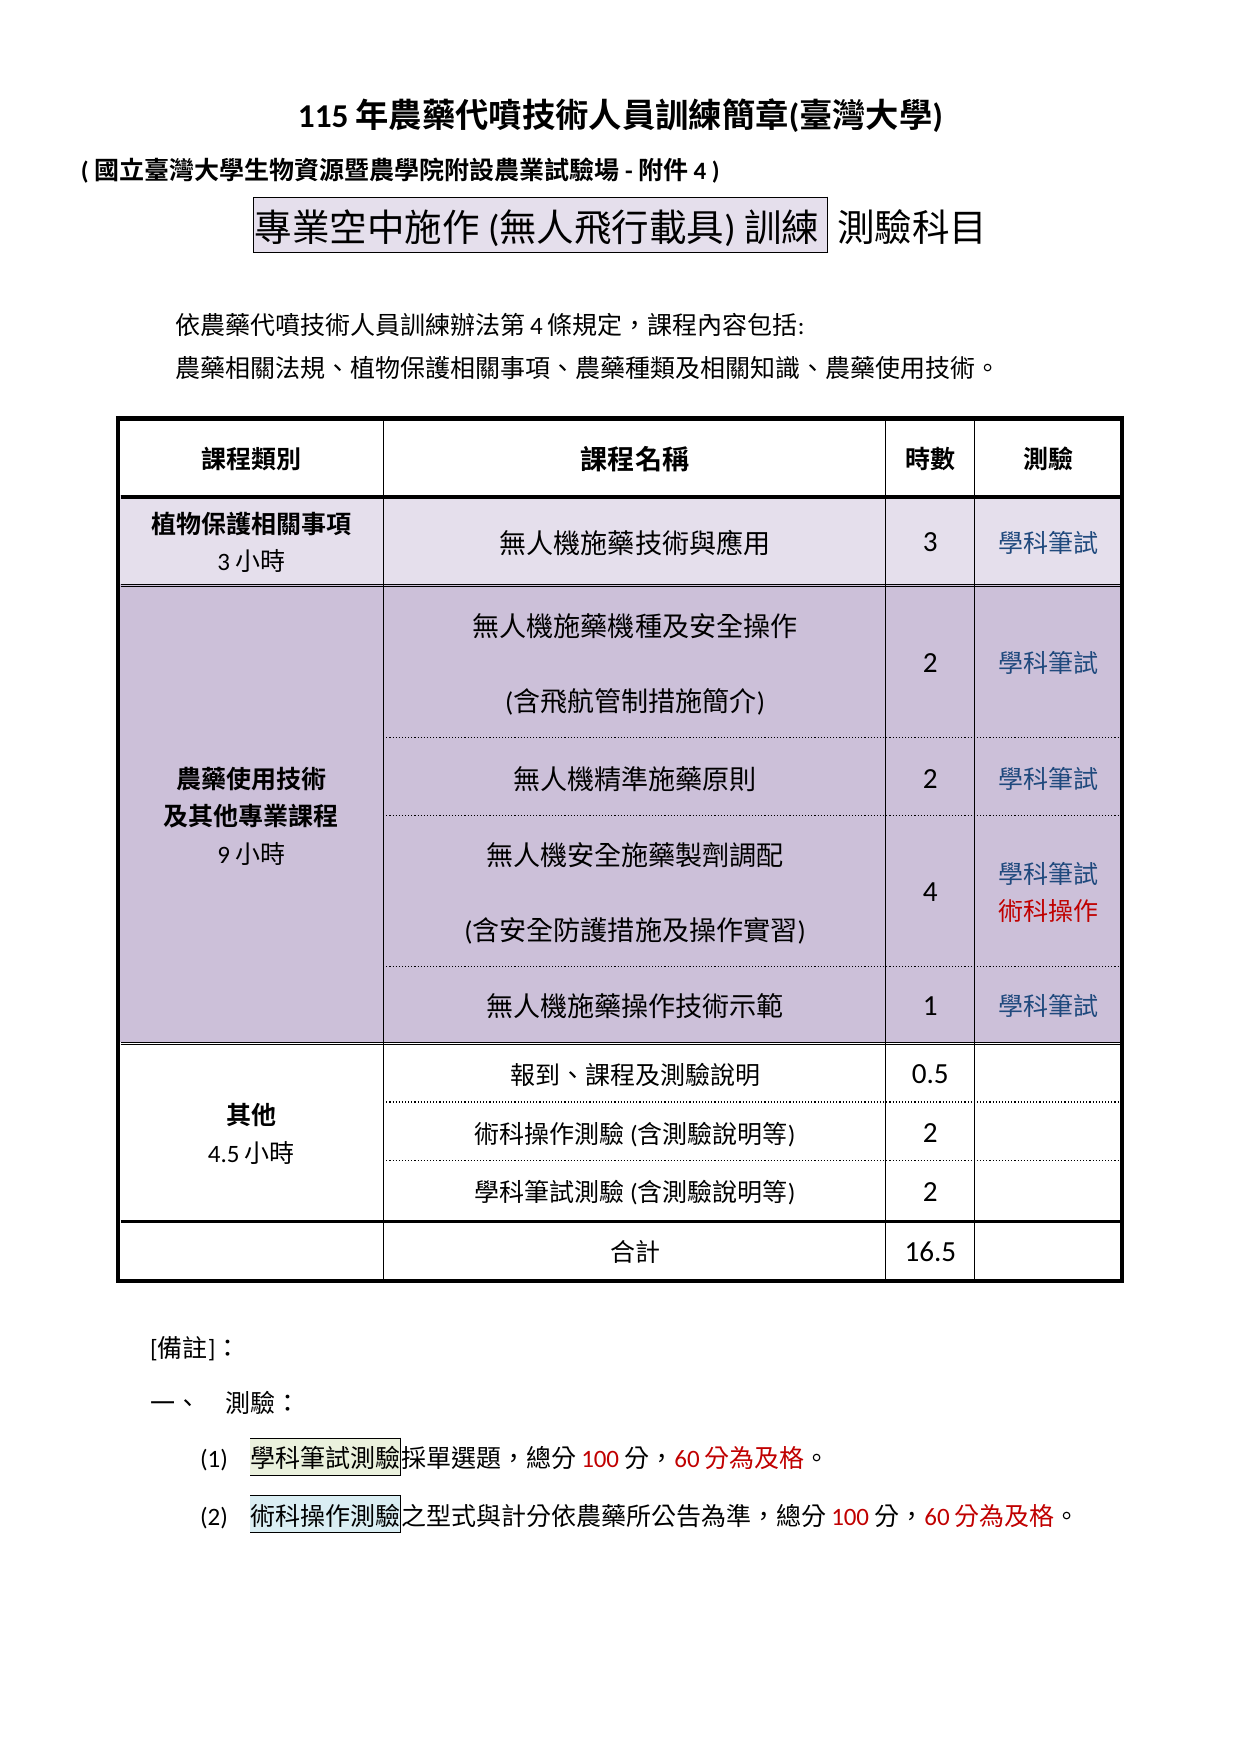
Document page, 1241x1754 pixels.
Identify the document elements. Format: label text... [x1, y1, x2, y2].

table_cell [975, 1045, 1120, 1101]
table_cell 無人機施藥操作技術示範 [384, 966, 885, 1042]
table_cell 學科筆試 [975, 587, 1120, 737]
text 農藥相關法規、植物保護相關事項、農藥種類及相關知識、農藥使用技術。 [175, 348, 1165, 385]
table_cell 無人機施藥機種及安全操作 (含飛航管制措施簡介) [384, 587, 885, 737]
table_cell 農藥使用技術 及其他專業課程 9小時 [120, 587, 383, 1042]
table_cell 其他 4.5小時 [120, 1045, 383, 1219]
table_header 時數 [886, 421, 974, 495]
text ( 國立臺灣大學生物資源暨農學院附設農業試驗場 - 附件4 ) [75, 150, 1165, 187]
table_cell 無人機施藥技術與應用 [384, 499, 885, 584]
table_cell 2 [886, 587, 974, 737]
table_cell 學科筆試 [975, 966, 1120, 1042]
table_cell 2 [886, 737, 974, 815]
table_cell 學科筆試 [975, 737, 1120, 815]
table_cell 1 [886, 966, 974, 1042]
text [備註]： [150, 1329, 1165, 1365]
table_cell 學科筆試 [975, 499, 1120, 584]
text 依農藥代噴技術人員訓練辦法第4條規定，課程內容包括: [175, 305, 1165, 342]
table_cell [975, 1101, 1120, 1160]
table_header 測驗 [975, 421, 1120, 495]
table_header 課程名稱 [384, 421, 885, 495]
table_cell 植物保護相關事項 3小時 [120, 496, 383, 584]
table_cell 報到、課程及測驗說明 [384, 1045, 885, 1101]
table_cell [975, 1223, 1120, 1278]
list 測驗： [150, 1383, 1165, 1419]
list 術科操作測驗之型式與計分依農藥所公告為準，總分100分，60分為及格。 [401, 1495, 1165, 1533]
table_cell 2 [886, 1160, 974, 1219]
table_cell [975, 1160, 1120, 1219]
table_cell 無人機精準施藥原則 [384, 737, 885, 815]
table_cell 0.5 [886, 1045, 974, 1101]
table_cell 合計 [384, 1223, 885, 1278]
table_cell 3 [886, 499, 974, 584]
list 學科筆試測驗採單選題，總分100分，60分為及格。 [200, 1438, 400, 1476]
list 學科筆試測驗採單選題，總分100分，60分為及格。 [401, 1438, 1165, 1476]
list 術科操作測驗之型式與計分依農藥所公告為準，總分100分，60分為及格。 [200, 1495, 400, 1533]
table_header 課程類別 [120, 421, 383, 495]
table_cell [120, 1221, 383, 1278]
table_cell 學科筆試 術科操作 [975, 815, 1120, 966]
text 專業空中施作 (無人飛行載具) 訓練 測驗科目 [75, 187, 1165, 262]
table_cell 學科筆試測驗 (含測驗說明等) [384, 1160, 885, 1219]
table_cell 16.5 [886, 1223, 974, 1278]
table_cell 2 [886, 1101, 974, 1160]
table_cell 無人機安全施藥製劑調配 (含安全防護措施及操作實習) [384, 815, 885, 966]
table_cell 4 [886, 815, 974, 966]
table_cell 術科操作測驗 (含測驗說明等) [384, 1101, 885, 1160]
